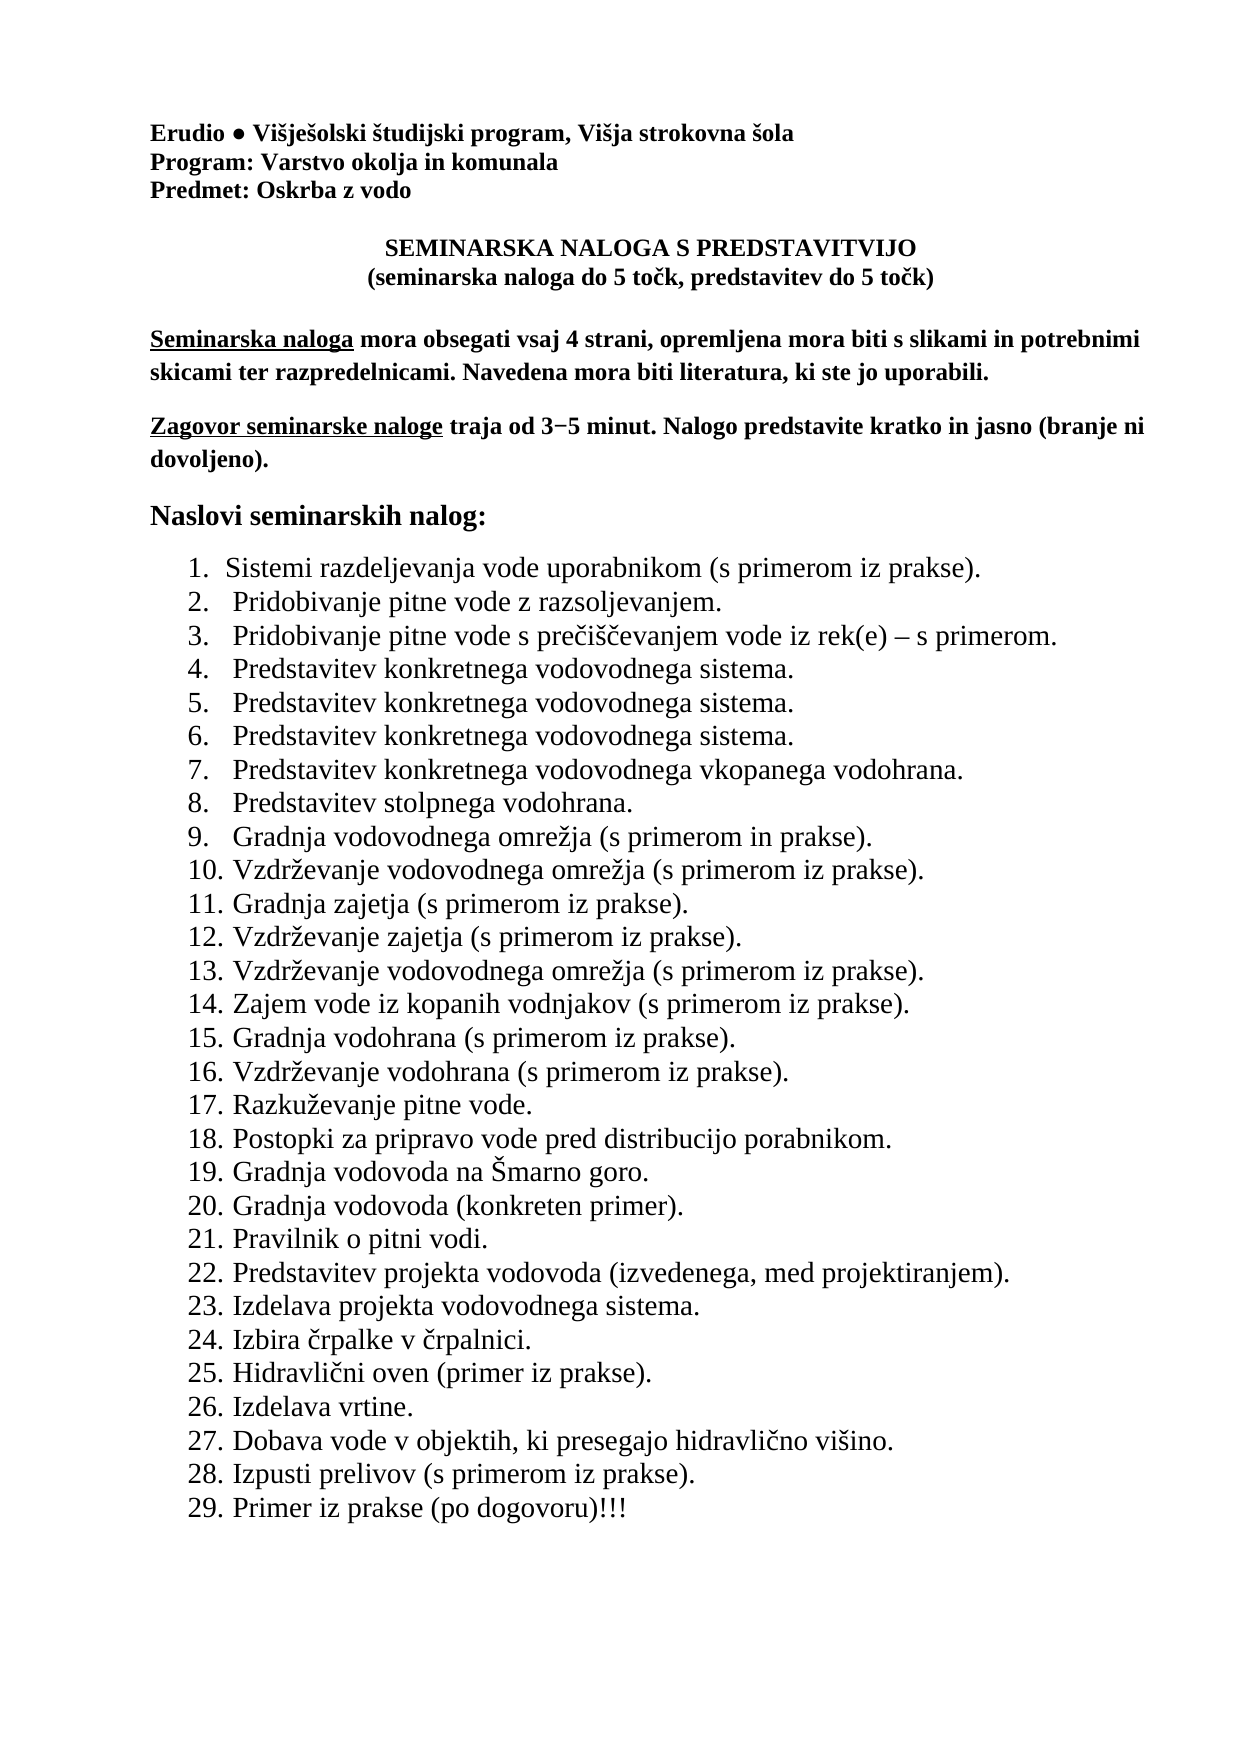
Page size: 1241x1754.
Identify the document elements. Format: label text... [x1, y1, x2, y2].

list Razkuževanje pitne vode. [187, 1087, 1152, 1121]
text Naslovi seminarskih nalog: [150, 498, 1152, 531]
list Predstavitev konkretnega vodovodnega sistema. [187, 718, 1152, 752]
text (seminarska naloga do 5 točk, predstavitev do 5 točk) [150, 262, 1152, 291]
list Gradnja vodovoda na Šmarno goro. [187, 1154, 1152, 1188]
list Predstavitev projekta vodovoda (izvedenega, med projektiranjem). [187, 1255, 1152, 1288]
list Vzdrževanje zajetja (s primerom iz prakse). [187, 919, 1152, 953]
list Primer iz prakse (po dogovoru)!!! [187, 1490, 1152, 1523]
list Predstavitev konkretnega vodovodnega vkopanega vodohrana. [187, 752, 1152, 785]
list Predstavitev konkretnega vodovodnega sistema. [187, 685, 1152, 718]
list Izdelava projekta vodovodnega sistema. [187, 1288, 1152, 1322]
list Postopki za pripravo vode pred distribucijo porabnikom. [187, 1121, 1152, 1154]
list Vzdrževanje vodohrana (s primerom iz prakse). [187, 1054, 1152, 1087]
text Zagovor seminarske naloge traja od 3−5 minut. Nalogo predstavite kratko in jasno (branje ni dovoljeno). [150, 411, 1152, 473]
list Gradnja vodovoda (konkreten primer). [187, 1188, 1152, 1221]
list Zajem vode iz kopanih vodnjakov (s primerom iz prakse). [187, 987, 1152, 1020]
list Gradnja vodovodnega omrežja (s primerom in prakse). [187, 819, 1152, 852]
list Predstavitev stolpnega vodohrana. [187, 785, 1152, 819]
list Pridobivanje pitne vode s prečiščevanjem vode iz rek(e) – s primerom. [187, 618, 1152, 651]
list Pravilnik o pitni vodi. [187, 1221, 1152, 1255]
list Izpusti prelivov (s primerom iz prakse). [187, 1456, 1152, 1490]
list Predstavitev konkretnega vodovodnega sistema. [187, 651, 1152, 685]
list Hidravlični oven (primer iz prakse). [187, 1356, 1152, 1389]
text Program: Varstvo okolja in komunala [150, 147, 1152, 176]
list Pridobivanje pitne vode z razsoljevanjem. [187, 584, 1152, 618]
text Seminarska naloga mora obsegati vsaj 4 strani, opremljena mora biti s slikami in potrebnimi skicami ter razpredelnicami. Navedena mora biti literatura, ki ste jo uporabili. [150, 324, 1152, 386]
list Vzdrževanje vodovodnega omrežja (s primerom iz prakse). [187, 852, 1152, 886]
list Gradnja zajetja (s primerom iz prakse). [187, 886, 1152, 919]
text Predmet: Oskrba z vodo [150, 176, 1152, 204]
list Sistemi razdeljevanja vode uporabnikom (s primerom iz prakse). [187, 551, 1152, 584]
text SEMINARSKA NALOGA S PREDSTAVITVIJO [150, 233, 1152, 262]
list Izdelava vrtine. [187, 1389, 1152, 1423]
text Erudio ● Višješolski študijski program, Višja strokovna šola [150, 118, 1152, 147]
list Izbira črpalke v črpalnici. [187, 1322, 1152, 1356]
list Dobava vode v objektih, ki presegajo hidravlično višino. [187, 1423, 1152, 1456]
list Gradnja vodohrana (s primerom iz prakse). [187, 1020, 1152, 1054]
list Vzdrževanje vodovodnega omrežja (s primerom iz prakse). [187, 953, 1152, 987]
